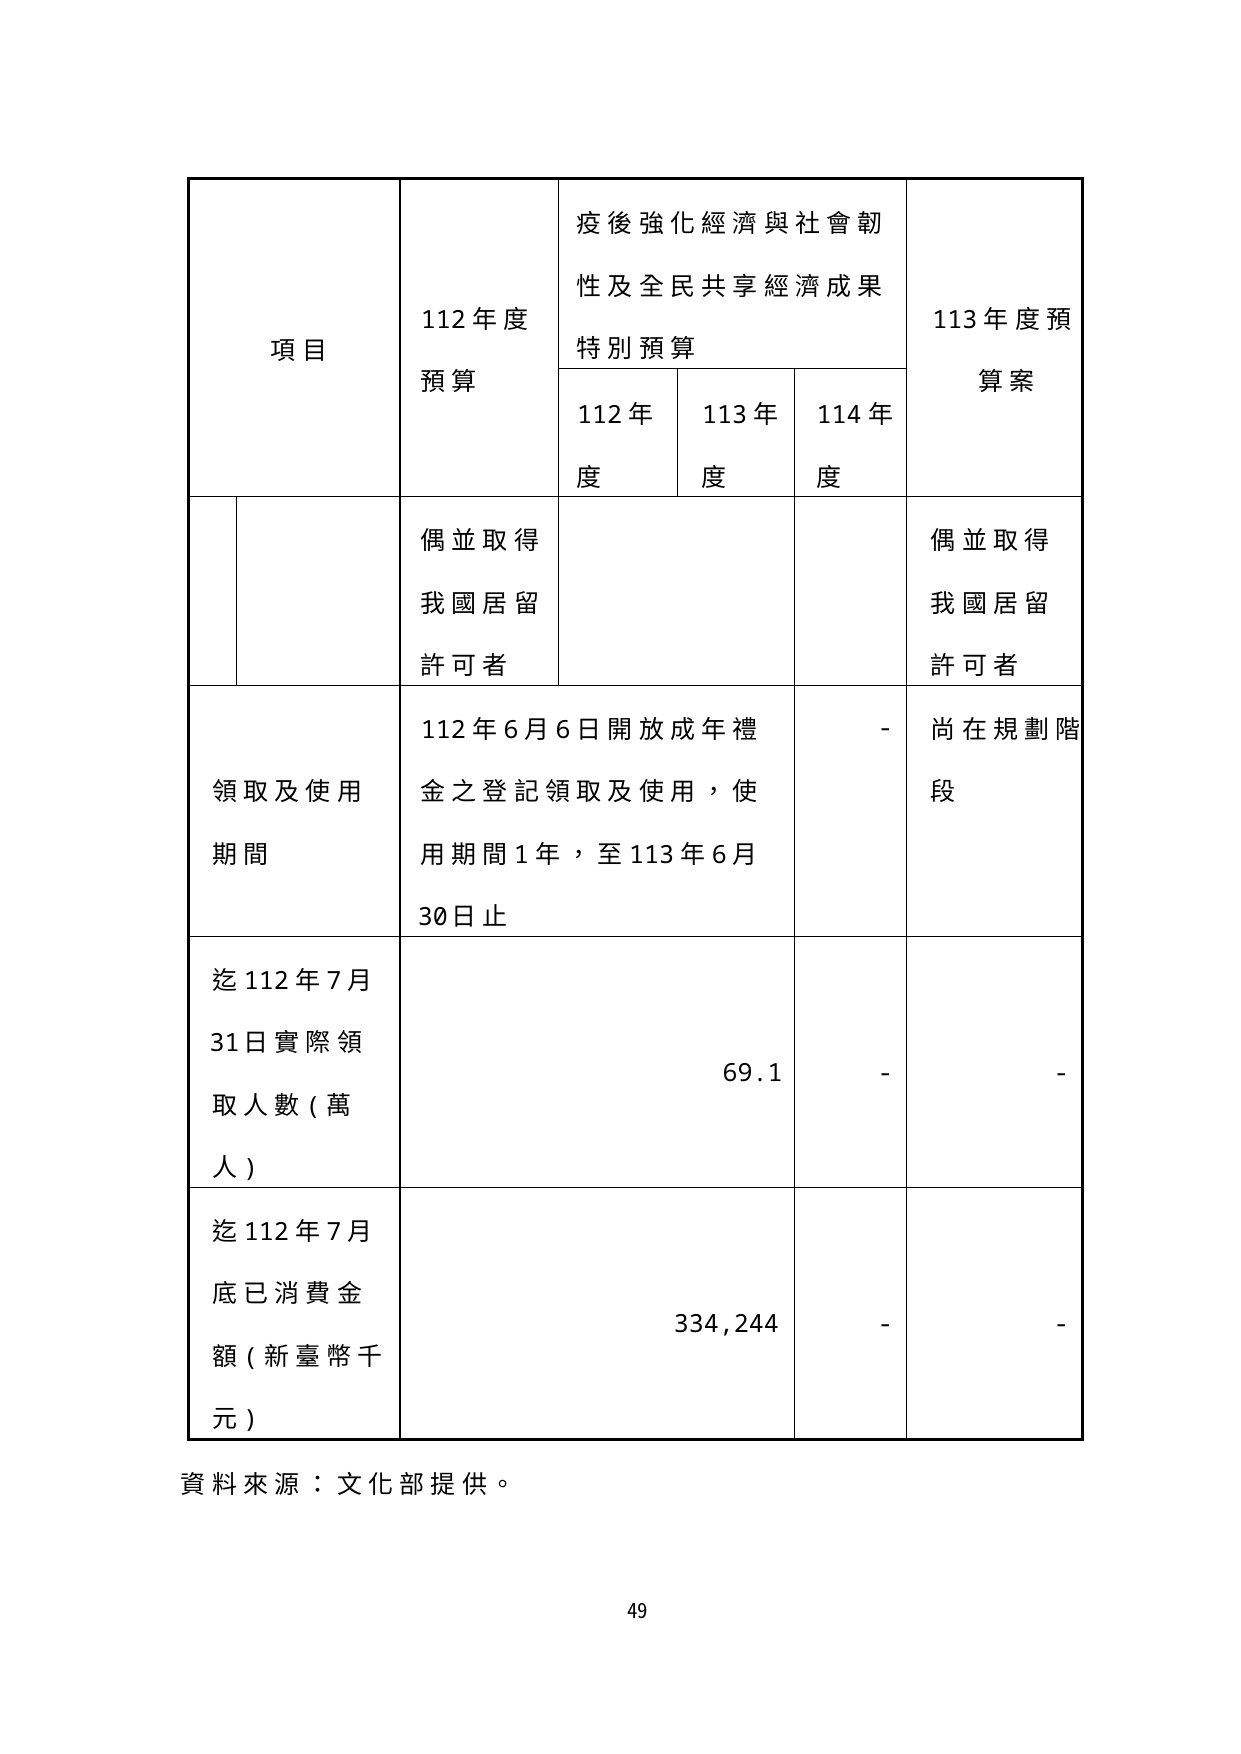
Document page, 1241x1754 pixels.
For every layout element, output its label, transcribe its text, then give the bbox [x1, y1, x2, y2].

table_header 項目 [190, 180, 399, 496]
table_cell 迄112年7月31日實際領取人數(萬人) [190, 937, 399, 1187]
table_cell 114年度 [795, 369, 906, 496]
table_cell - [795, 937, 906, 1187]
table_header 疫後強化經濟與社會韌性及全民共享經濟成果特別預算 [559, 180, 906, 368]
table_header 113年度預算案 [907, 180, 1081, 496]
table_cell - [907, 937, 1081, 1187]
table_cell [237, 497, 399, 684]
table_cell 69.1 [401, 937, 794, 1187]
table_cell 偶並取得我國居留許可者 [907, 497, 1081, 684]
table_cell [559, 497, 794, 684]
table_cell - [907, 1188, 1081, 1438]
table_cell 113年度 [678, 369, 794, 496]
table_cell 112年度 [559, 369, 677, 496]
table_cell 偶並取得我國居留許可者 [401, 497, 558, 684]
table_header 112年度預算 [401, 180, 558, 496]
text 資料來源：文化部提供。 [177, 1441, 1063, 1503]
table_cell 尚在規劃階段 [907, 686, 1081, 936]
table_cell 334,244 [401, 1188, 794, 1438]
table_cell [190, 497, 236, 684]
table_cell - [795, 1188, 906, 1438]
table_cell 迄112年7月底已消費金額(新臺幣千元) [190, 1188, 399, 1438]
table_cell - [795, 497, 906, 684]
table_cell - [795, 686, 906, 936]
table_cell 領取及使用期間 [190, 686, 399, 936]
table_cell 112年6月6日開放成年禮金之登記領取及使用，使用期間1年，至113年6月30日止 [401, 686, 794, 936]
